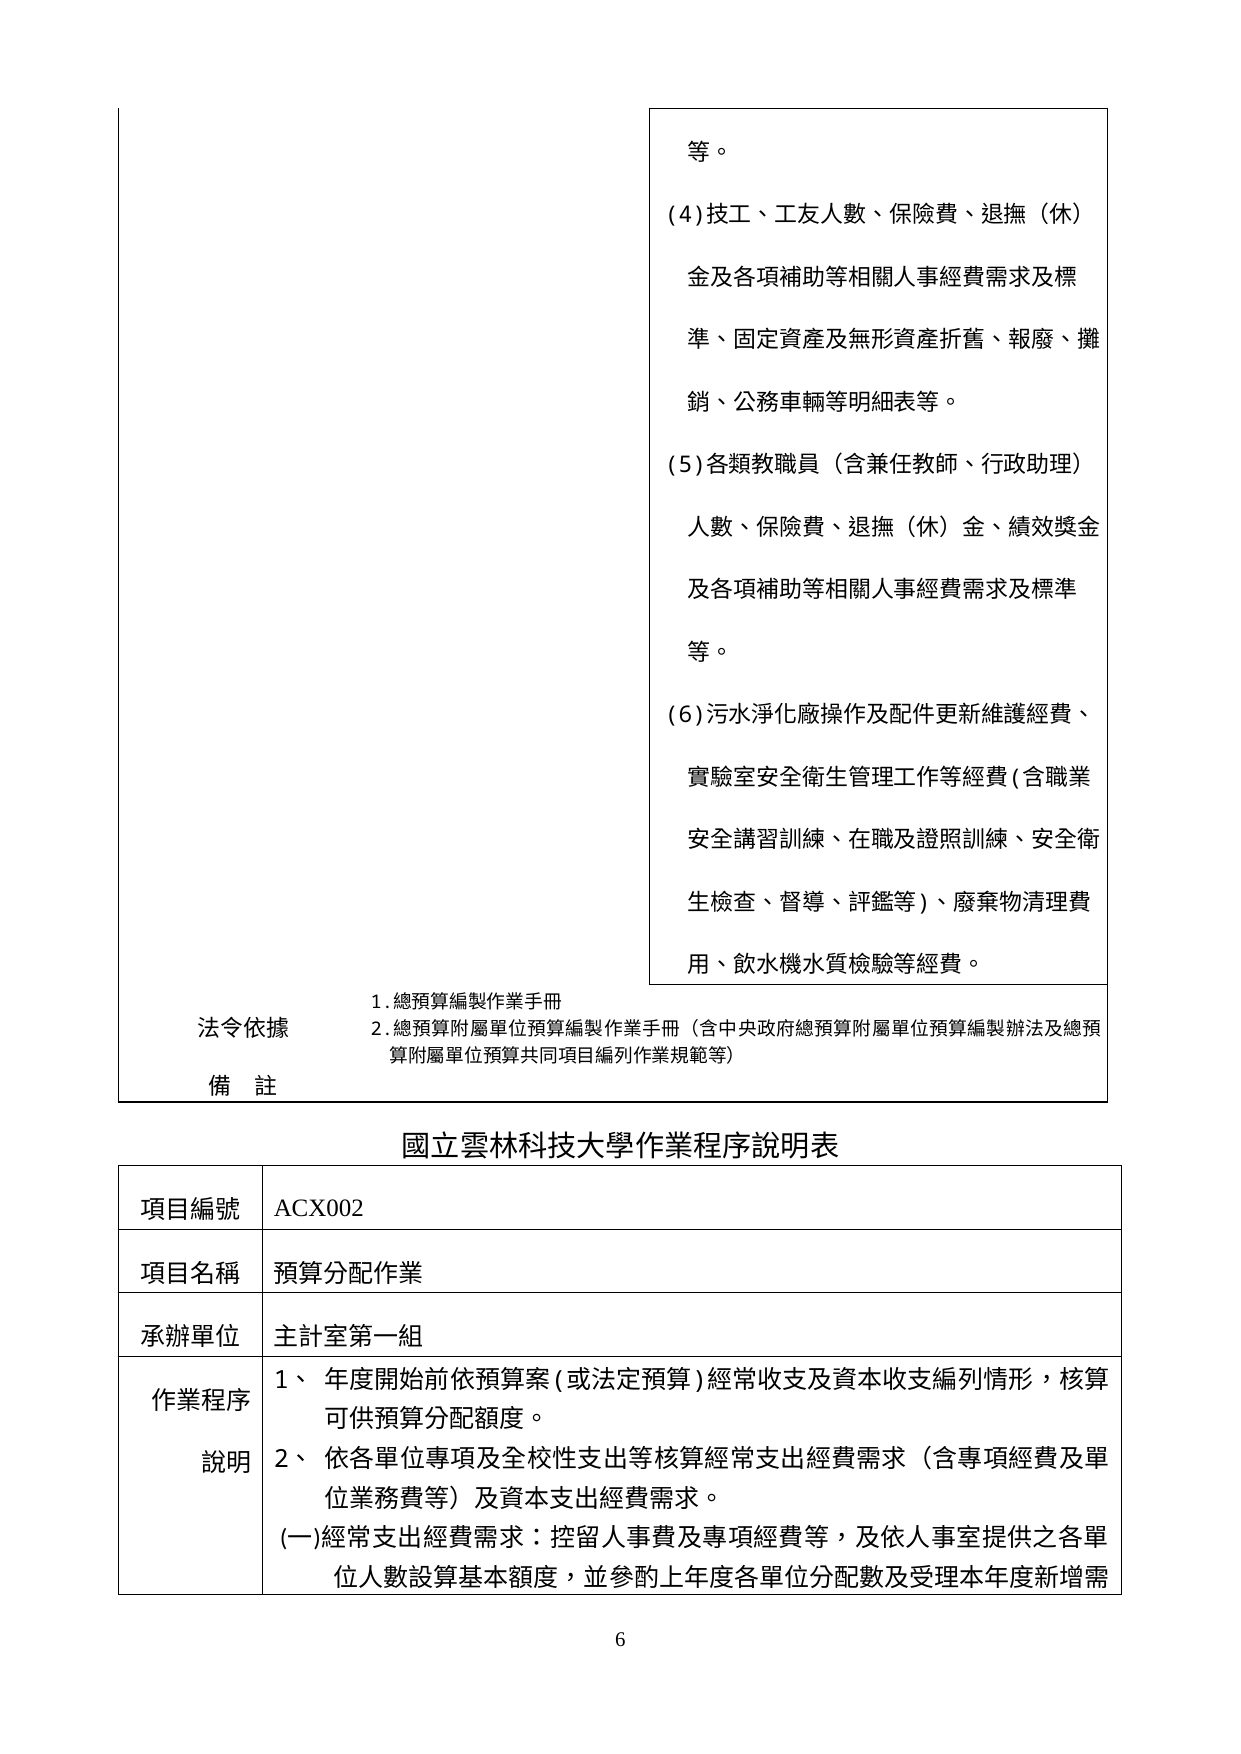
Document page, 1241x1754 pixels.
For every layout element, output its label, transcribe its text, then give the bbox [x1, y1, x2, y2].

table_cell 備 註 [119, 1068, 367, 1101]
table_cell 預算分配作業 [263, 1230, 1121, 1292]
table_cell 主計室第一組 [263, 1293, 1121, 1356]
table_header 項目編號 [119, 1166, 262, 1228]
table_cell 作業程序說明 [119, 1357, 262, 1594]
table_cell 1.總預算編製作業手冊 2.總預算附屬單位預算編製作業手冊（含中央政府總預算附屬單位預算編製辦法及總預算附屬單位預算共同項目編列作業規範等） [368, 984, 1107, 1068]
table_cell [368, 1068, 1107, 1101]
table_cell 承辦單位 [119, 1293, 262, 1356]
table_cell 項目名稱 [119, 1230, 262, 1292]
table_header ACX002 [263, 1166, 1121, 1228]
table_cell 等。 (4)技工、工友人數、保險費、退撫（休）金及各項補助等相關人事經費需求及標準、固定資產及無形資產折舊、報廢、攤銷、公務車輛等明細表等。 (5)各類教職員（含兼任教師、行政助理）人數、保險費、退撫（休）金、績效獎金及各項補助等相關人事經費需求及標準等。 (6)污水淨化廠操作及配件更新維護經費、實驗室安全衛生管理工作等經費(含職業安全講習訓練、在職及證照訓練、安全衛生檢查、督導、評鑑等)、廢棄物清理費用、飲水機水質檢驗等經費。 [650, 109, 1107, 984]
text 國立雲林科技大學作業程序說明表 [118, 1102, 1122, 1165]
table_cell 年度開始前依預算案(或法定預算)經常收支及資本收支編列情形，核算可供預算分配額度。 依各單位專項及全校性支出等核算經常支出經費需求（含專項經費及單位業務費等）及資本支出經費需求。 (一)經常支出經費需求：控留人事費及專項經費等，及依人事室提供之各單位人數設算基本額度，並參酌上年度各單位分配數及受理本年度新增需 [263, 1357, 1121, 1594]
table_cell [119, 108, 649, 984]
table_cell 法令依據 [119, 984, 367, 1068]
